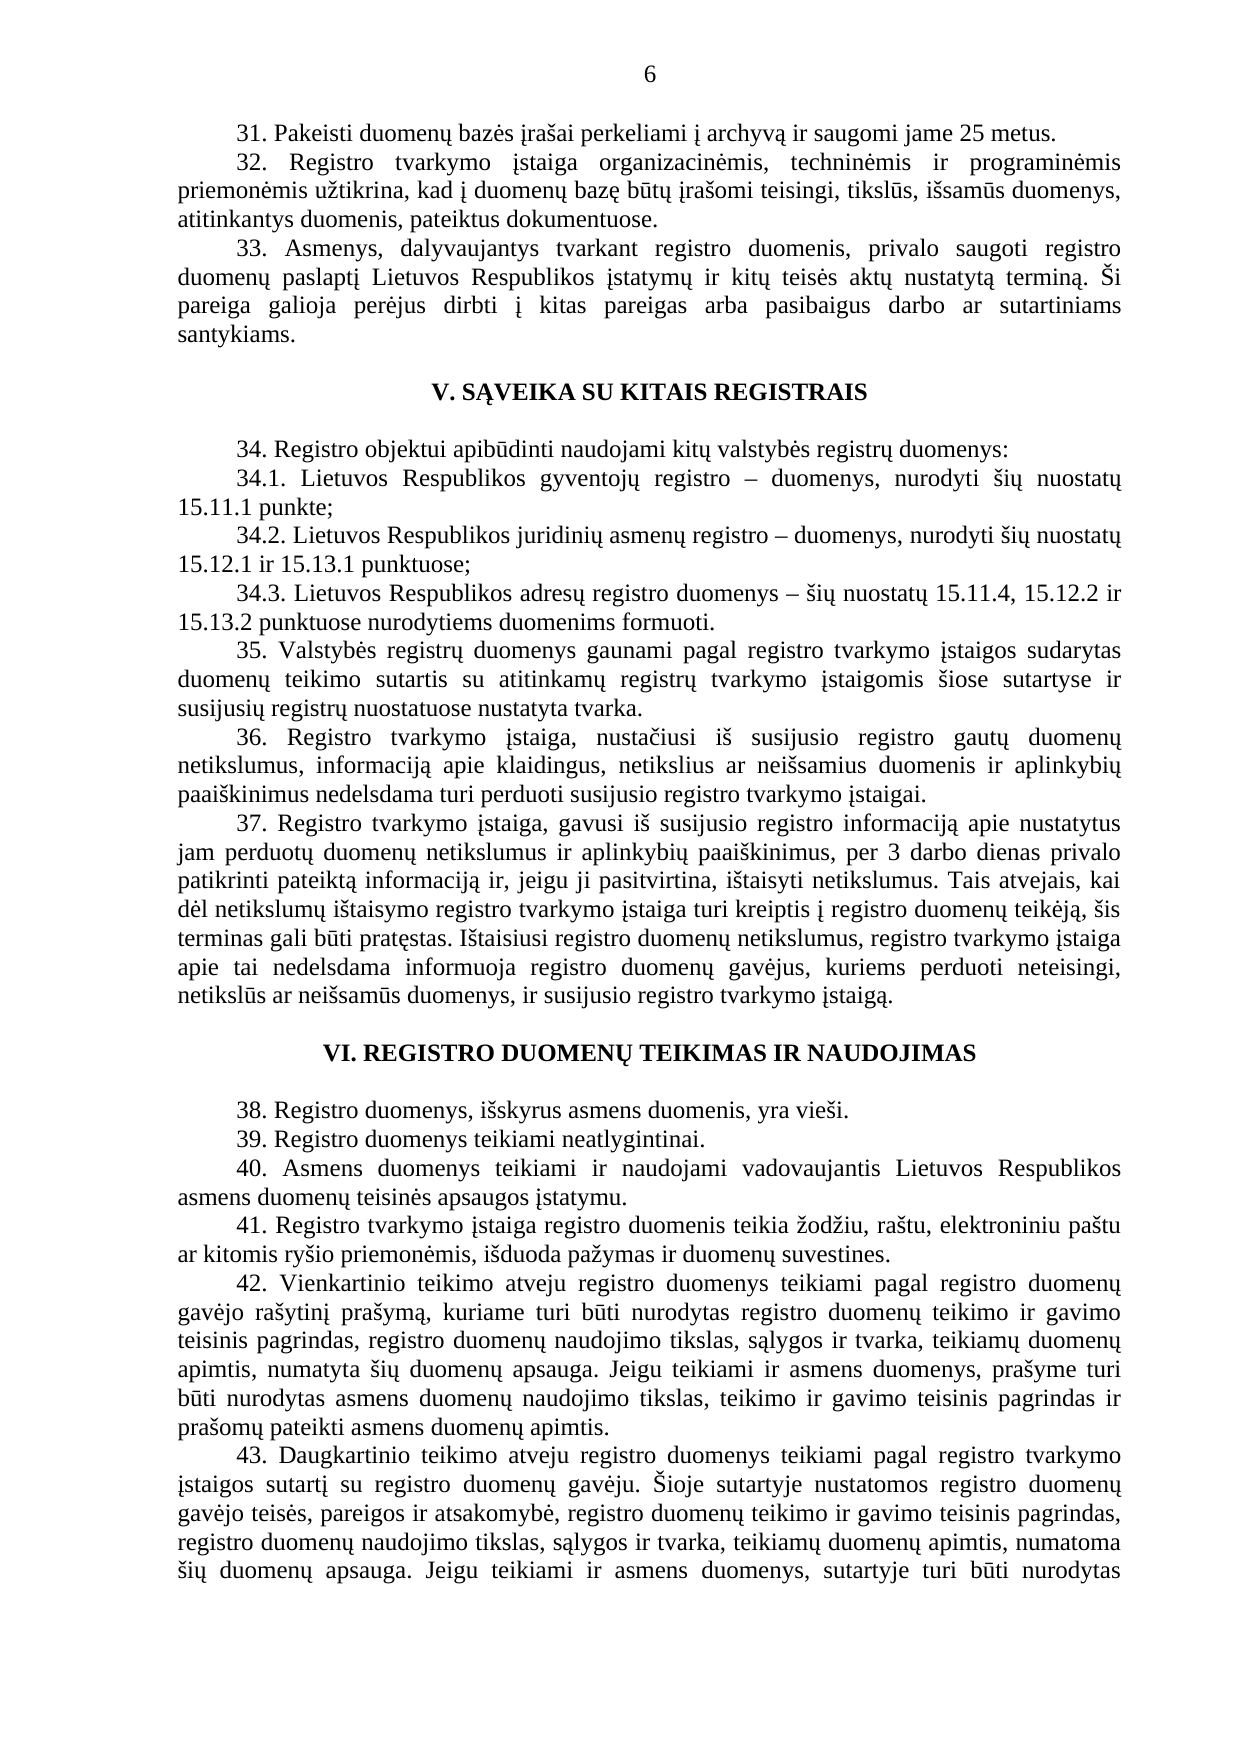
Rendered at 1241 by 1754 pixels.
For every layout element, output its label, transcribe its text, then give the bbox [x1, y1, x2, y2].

text 34.3. Lietuvos Respublikos adresų registro duomenys – šių nuostatų 15.11.4, 15.12.2 ir 15.13.2 punktuose nurodytiems duomenims formuoti. [177, 578, 1122, 636]
text 33. Asmenys, dalyvaujantys tvarkant registro duomenis, privalo saugoti registro duomenų paslaptį Lietuvos Respublikos įstatymų ir kitų teisės aktų nustatytą terminą. Ši pareiga galioja perėjus dirbti į kitas pareigas arba pasibaigus darbo ar sutartiniams santykiams. [177, 233, 1122, 348]
text 38. Registro duomenys, išskyrus asmens duomenis, yra vieši. [177, 1096, 1122, 1124]
text 39. Registro duomenys teikiami neatlygintinai. [177, 1124, 1122, 1153]
text 34. Registro objektui apibūdinti naudojami kitų valstybės registrų duomenys: [177, 434, 1122, 463]
text V. SĄVEIKA SU KITAIS REGISTRAIS [177, 377, 1122, 406]
text 43. Daugkartinio teikimo atveju registro duomenys teikiami pagal registro tvarkymo įstaigos sutartį su registro duomenų gavėju. Šioje sutartyje nustatomos registro duomenų gavėjo teisės, pareigos ir atsakomybė, registro duomenų teikimo ir gavimo teisinis pagrindas, registro duomenų naudojimo tikslas, sąlygos ir tvarka, teikiamų duomenų apimtis, numatoma šių duomenų apsauga. Jeigu teikiami ir asmens duomenys, sutartyje turi būti nurodytas [177, 1441, 1122, 1584]
text 35. Valstybės registrų duomenys gaunami pagal registro tvarkymo įstaigos sudarytas duomenų teikimo sutartis su atitinkamų registrų tvarkymo įstaigomis šiose sutartyse ir susijusių registrų nuostatuose nustatyta tvarka. [177, 636, 1122, 722]
text 34.1. Lietuvos Respublikos gyventojų registro – duomenys, nurodyti šių nuostatų 15.11.1 punkte; [177, 463, 1122, 521]
text 36. Registro tvarkymo įstaiga, nustačiusi iš susijusio registro gautų duomenų netikslumus, informaciją apie klaidingus, netikslius ar neišsamius duomenis ir aplinkybių paaiškinimus nedelsdama turi perduoti susijusio registro tvarkymo įstaigai. [177, 722, 1122, 808]
text 32. Registro tvarkymo įstaiga organizacinėmis, techninėmis ir programinėmis priemonėmis užtikrina, kad į duomenų bazę būtų įrašomi teisingi, tikslūs, išsamūs duomenys, atitinkantys duomenis, pateiktus dokumentuose. [177, 147, 1122, 233]
text 40. Asmens duomenys teikiami ir naudojami vadovaujantis Lietuvos Respublikos asmens duomenų teisinės apsaugos įstatymu. [177, 1153, 1122, 1211]
text 34.2. Lietuvos Respublikos juridinių asmenų registro – duomenys, nurodyti šių nuostatų 15.12.1 ir 15.13.1 punktuose; [177, 521, 1122, 578]
text VI. REGISTRO DUOMENŲ TEIKIMAS IR NAUDOJIMAS [177, 1038, 1122, 1067]
text 41. Registro tvarkymo įstaiga registro duomenis teikia žodžiu, raštu, elektroniniu paštu ar kitomis ryšio priemonėmis, išduoda pažymas ir duomenų suvestines. [177, 1211, 1122, 1268]
text 31. Pakeisti duomenų bazės įrašai perkeliami į archyvą ir saugomi jame 25 metus. [177, 118, 1122, 147]
text 42. Vienkartinio teikimo atveju registro duomenys teikiami pagal registro duomenų gavėjo rašytinį prašymą, kuriame turi būti nurodytas registro duomenų teikimo ir gavimo teisinis pagrindas, registro duomenų naudojimo tikslas, sąlygos ir tvarka, teikiamų duomenų apimtis, numatyta šių duomenų apsauga. Jeigu teikiami ir asmens duomenys, prašyme turi būti nurodytas asmens duomenų naudojimo tikslas, teikimo ir gavimo teisinis pagrindas ir prašomų pateikti asmens duomenų apimtis. [177, 1268, 1122, 1441]
text 37. Registro tvarkymo įstaiga, gavusi iš susijusio registro informaciją apie nustatytus jam perduotų duomenų netikslumus ir aplinkybių paaiškinimus, per 3 darbo dienas privalo patikrinti pateiktą informaciją ir, jeigu ji pasitvirtina, ištaisyti netikslumus. Tais atvejais, kai dėl netikslumų ištaisymo registro tvarkymo įstaiga turi kreiptis į registro duomenų teikėją, šis terminas gali būti pratęstas. Ištaisiusi registro duomenų netikslumus, registro tvarkymo įstaiga apie tai nedelsdama informuoja registro duomenų gavėjus, kuriems perduoti neteisingi, netikslūs ar neišsamūs duomenys, ir susijusio registro tvarkymo įstaigą. [177, 808, 1122, 1009]
